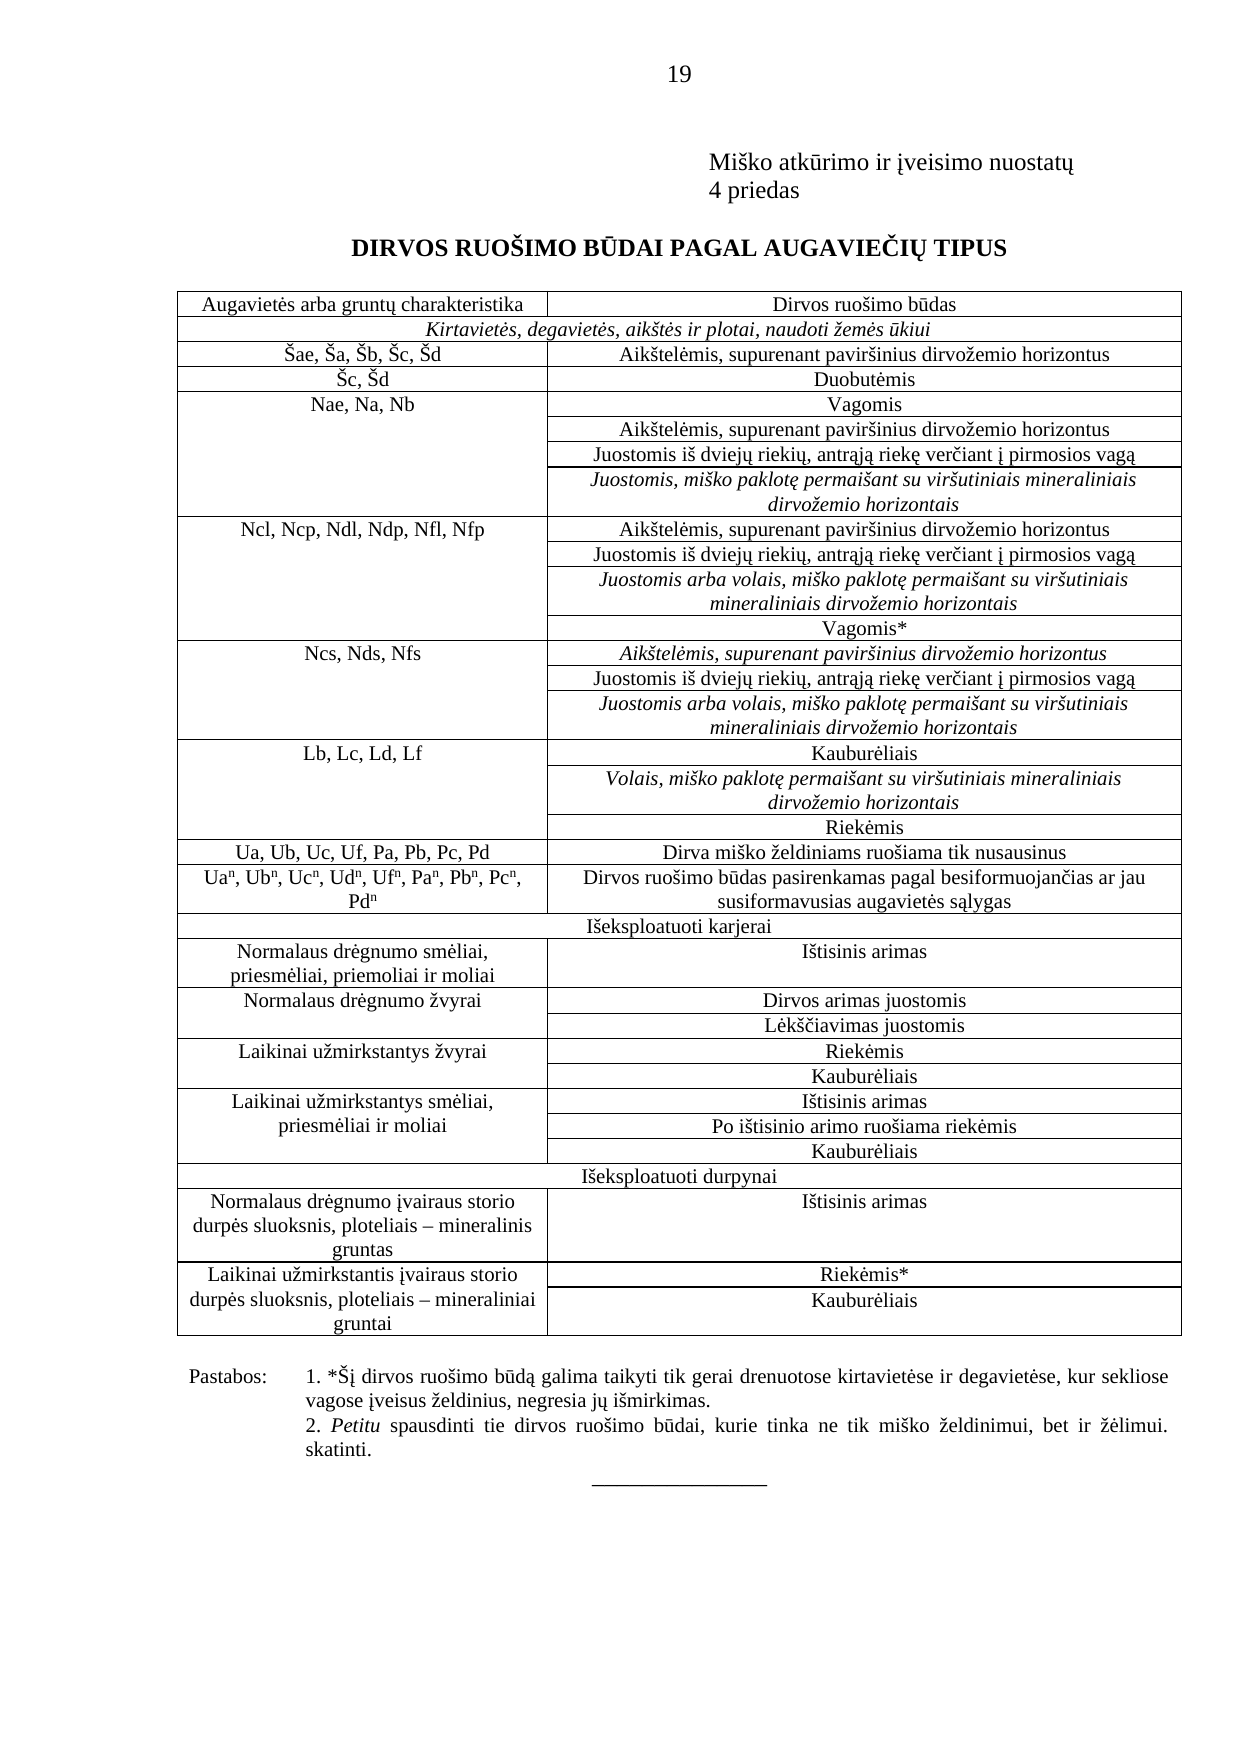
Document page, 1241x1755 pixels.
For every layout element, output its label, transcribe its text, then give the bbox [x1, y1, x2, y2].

table_cell Ncl, Ncp, Ndl, Ndp, Nfl, Nfp [178, 517, 547, 640]
table_cell Kauburėliais [548, 740, 1181, 764]
table_cell Ncs, Nds, Nfs [178, 641, 547, 739]
table_cell Juostomis iš dviejų riekių, antrąją riekę verčiant į pirmosios vagą [548, 666, 1181, 690]
table_cell Normalaus drėgnumo žvyrai [178, 988, 547, 1037]
table_cell Juostomis arba volais, miško paklotę permaišant su viršutiniais mineraliniais dirvožemio horizontais [548, 691, 1181, 739]
table_cell [177, 1413, 294, 1461]
table_cell Aikštelėmis, supurenant paviršinius dirvožemio horizontus [548, 417, 1181, 441]
table_cell Juostomis iš dviejų riekių, antrąją riekę verčiant į pirmosios vagą [548, 442, 1181, 466]
table_cell Šc, Šd [178, 367, 547, 391]
table_cell Išeksploatuoti durpynai [178, 1164, 1181, 1188]
table_cell Riekėmis [548, 1039, 1181, 1063]
table_cell Laikinai užmirkstantys smėliai, priesmėliai ir moliai [178, 1089, 547, 1163]
table_cell Aikštelėmis, supurenant paviršinius dirvožemio horizontus [548, 517, 1181, 541]
table_cell Ua, Ub, Uc, Uf, Pa, Pb, Pc, Pd [178, 840, 547, 864]
table_cell Juostomis arba volais, miško paklotę permaišant su viršutiniais mineraliniais dirvožemio horizontais [548, 567, 1181, 615]
table_cell Uan, Ubn, Ucn, Udn, Ufn, Pan, Pbn, Pcn, Pdn [178, 865, 547, 913]
table_cell Normalaus drėgnumo smėliai, priesmėliai, priemoliai ir moliai [178, 939, 547, 987]
text Miško atkūrimo ir įveisimo nuostatų [177, 147, 1181, 176]
table_header Augavietės arba gruntų charakteristika [178, 292, 547, 316]
table_cell Juostomis, miško paklotę permaišant su viršutiniais mineraliniais dirvožemio horizontais [548, 468, 1181, 516]
table_cell Vagomis [548, 392, 1181, 416]
table_cell Juostomis iš dviejų riekių, antrąją riekę verčiant į pirmosios vagą [548, 542, 1181, 566]
table_cell Kauburėliais [548, 1288, 1181, 1334]
table_cell Riekėmis* [548, 1263, 1181, 1286]
table_cell Išeksploatuoti karjerai [178, 914, 1181, 938]
table_cell Ištisinis arimas [548, 1089, 1181, 1113]
table_cell Šae, Ša, Šb, Šc, Šd [178, 342, 547, 366]
text ______________ [177, 1461, 1181, 1489]
table_cell Aikštelėmis, supurenant paviršinius dirvožemio horizontus [548, 641, 1181, 665]
table_cell Dirvos arimas juostomis [548, 988, 1181, 1012]
table_cell Vagomis* [548, 616, 1181, 640]
table_cell Dirvos ruošimo būdas pasirenkamas pagal besiformuojančias ar jau susiformavusias augavietės sąlygas [548, 865, 1181, 913]
table_cell Riekėmis [548, 815, 1181, 839]
table_cell Normalaus drėgnumo įvairaus storio durpės sluoksnis, ploteliais – mineralinis gruntas [178, 1189, 547, 1261]
table_cell Nae, Na, Nb [178, 392, 547, 516]
table_header Pastabos: [177, 1364, 294, 1412]
table_cell Kirtavietės, degavietės, aikštės ir plotai, naudoti žemės ūkiui [178, 317, 1181, 341]
table_cell 2. Petitu spausdinti tie dirvos ruošimo būdai, kurie tinka ne tik miško želdinimui, bet ir žėlimui. skatinti. [294, 1413, 1181, 1461]
table_cell Lb, Lc, Ld, Lf [178, 740, 547, 839]
table_header Dirvos ruošimo būdas [548, 292, 1181, 316]
table_cell Laikinai užmirkstantis įvairaus storio durpės sluoksnis, ploteliais – mineraliniai gruntai [178, 1263, 547, 1334]
text 4 priedas [177, 176, 1181, 204]
table_cell Volais, miško paklotę permaišant su viršutiniais mineraliniais dirvožemio horizontais [548, 766, 1181, 814]
table_cell Kauburėliais [548, 1139, 1181, 1163]
table_cell Lėkščiavimas juostomis [548, 1014, 1181, 1037]
table_header 1. *Šį dirvos ruošimo būdą galima taikyti tik gerai drenuotose kirtavietėse ir degavietėse, kur sekliose vagose įveisus želdinius, negresia jų išmirkimas. [294, 1364, 1181, 1412]
table_cell Aikštelėmis, supurenant paviršinius dirvožemio horizontus [548, 342, 1181, 366]
table_cell Duobutėmis [548, 367, 1181, 391]
text DIRVOS RUOŠIMO BŪDAI PAGAL AUGAVIEČIŲ TIPUS [177, 233, 1181, 262]
table_cell Ištisinis arimas [548, 939, 1181, 987]
table_cell Ištisinis arimas [548, 1189, 1181, 1261]
table_cell Po ištisinio arimo ruošiama riekėmis [548, 1114, 1181, 1138]
table_cell Laikinai užmirkstantys žvyrai [178, 1039, 547, 1088]
table_cell Dirva miško želdiniams ruošiama tik nusausinus [548, 840, 1181, 864]
table_cell Kauburėliais [548, 1064, 1181, 1088]
